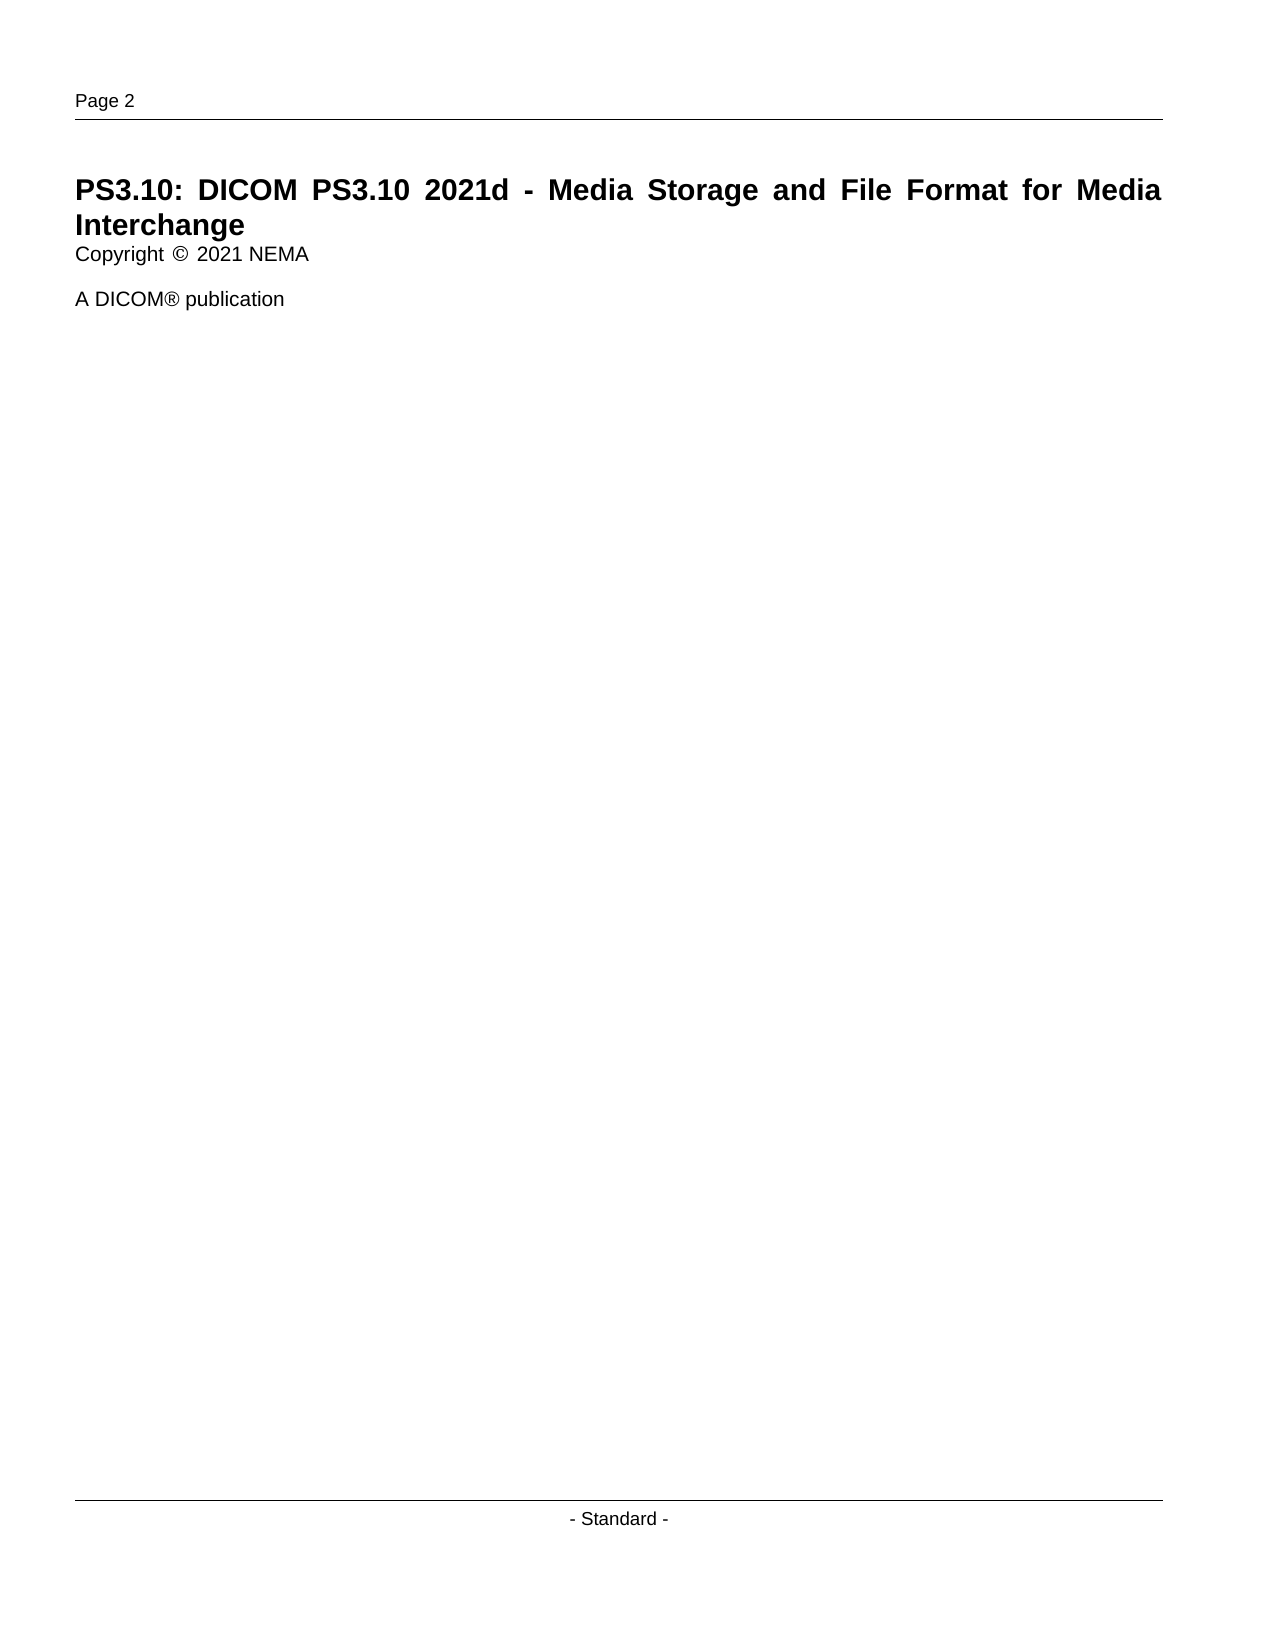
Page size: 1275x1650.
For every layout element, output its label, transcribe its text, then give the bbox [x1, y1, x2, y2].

text A DICOM® publication [75, 287, 1162, 311]
text Copyright © 2021 NEMA [75, 242, 1162, 266]
text PS3.10: DICOM PS3.10 2021d - Media Storage and File Format for Media Interchange [75, 172, 1162, 242]
